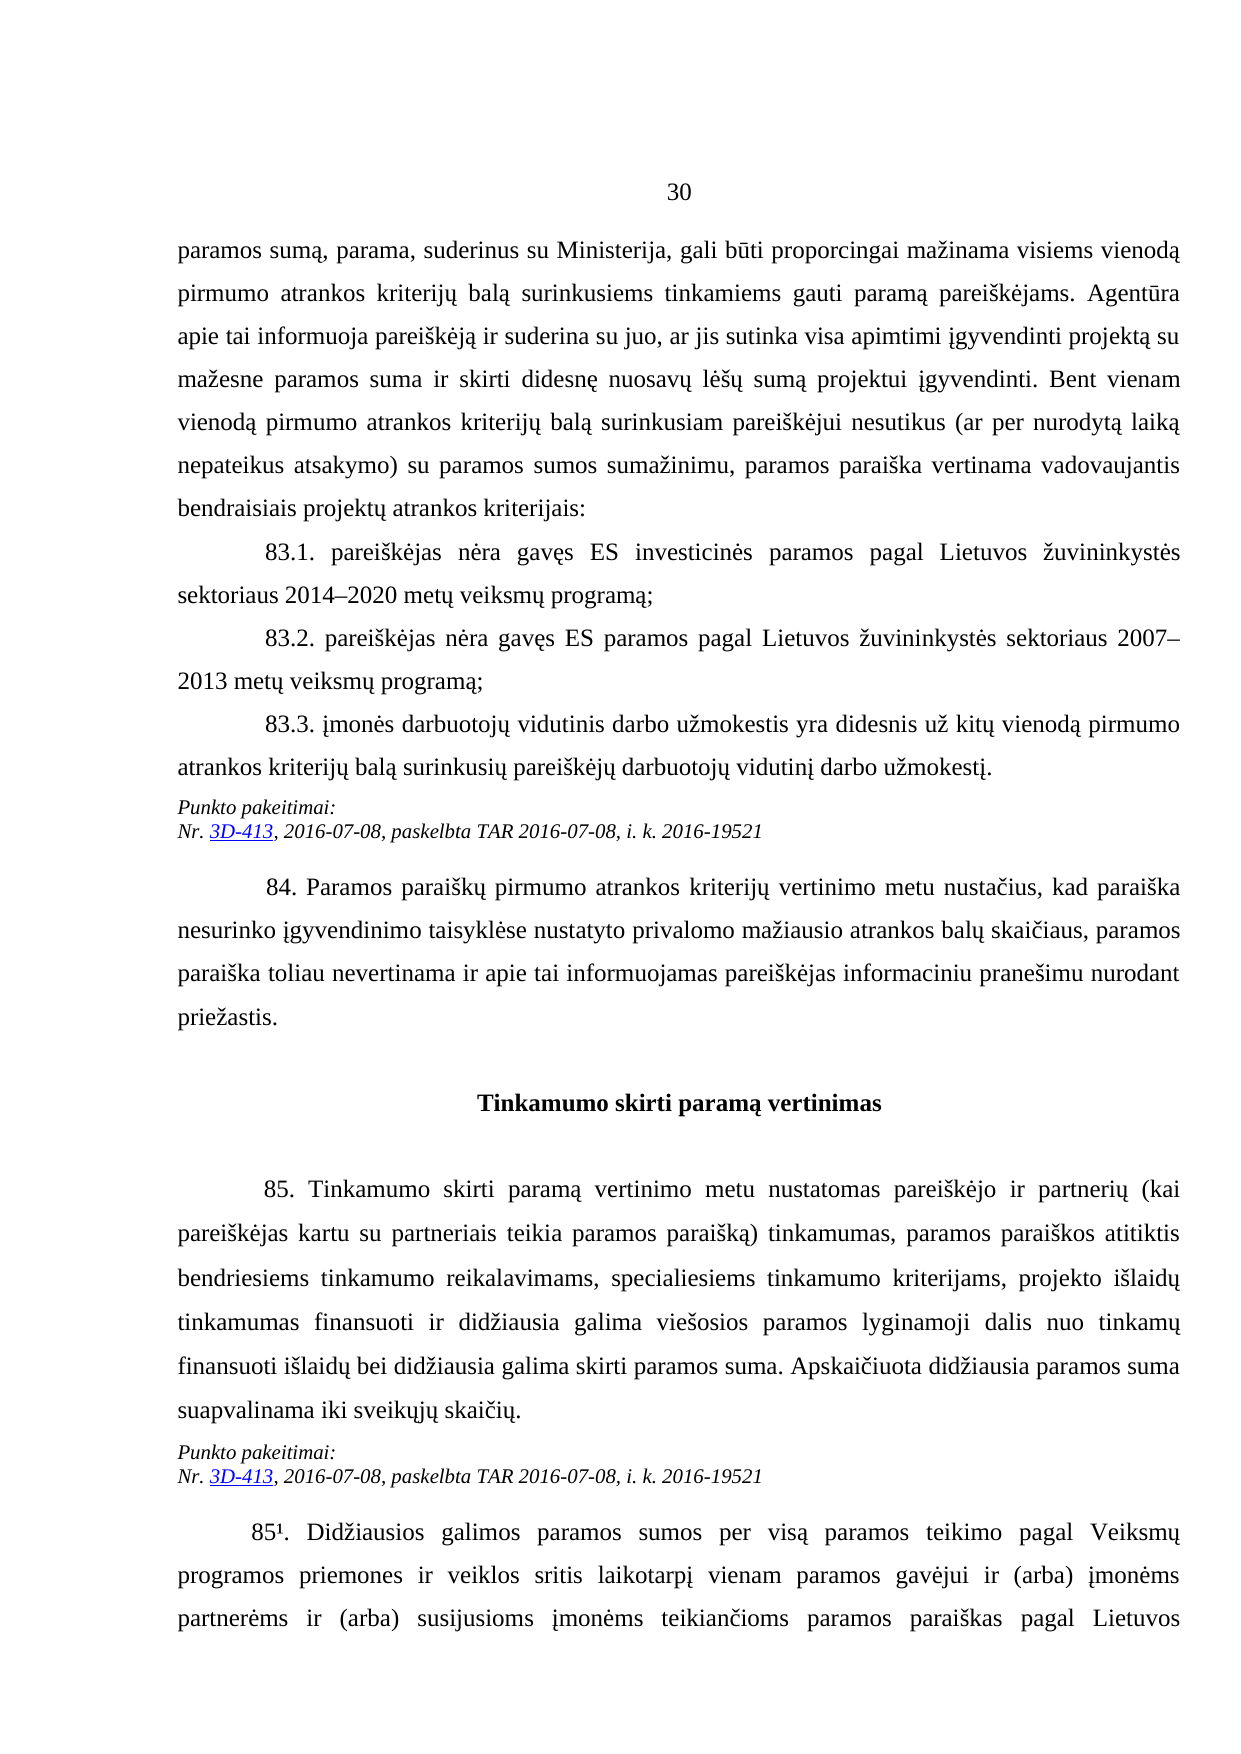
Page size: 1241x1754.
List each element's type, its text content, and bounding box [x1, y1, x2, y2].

text Nr. 3D-413, 2016-07-08, paskelbta TAR 2016-07-08, i. k. 2016-19521 [177, 819, 1181, 843]
text Tinkamumo skirti paramą vertinimas [177, 1088, 1181, 1117]
text Punkto pakeitimai: [177, 795, 1181, 819]
text Punkto pakeitimai: [177, 1440, 1181, 1464]
text 83.3. įmonės darbuotojų vidutinis darbo užmokestis yra didesnis už kitų vienodą pirmumo atrankos kriterijų balą surinkusių pareiškėjų darbuotojų vidutinį darbo užmokestį. [177, 709, 1181, 781]
text 85. Tinkamumo skirti paramą vertinimo metu nustatomas pareiškėjo ir partnerių (kai pareiškėjas kartu su partneriais teikia paramos paraišką) tinkamumas, paramos paraiškos atitiktis bendriesiems tinkamumo reikalavimams, specialiesiems tinkamumo kriterijams, projekto išlaidų tinkamumas finansuoti ir didžiausia galima viešosios paramos lyginamoji dalis nuo tinkamų finansuoti išlaidų bei didžiausia galima skirti paramos suma. Apskaičiuota didžiausia paramos suma suapvalinama iki sveikųjų skaičių. [177, 1174, 1181, 1424]
text 84. Paramos paraiškų pirmumo atrankos kriterijų vertinimo metu nustačius, kad paraiška nesurinko įgyvendinimo taisyklėse nustatyto privalomo mažiausio atrankos balų skaičiaus, paramos paraiška toliau nevertinama ir apie tai informuojamas pareiškėjas informaciniu pranešimu nurodant priežastis. [177, 872, 1181, 1030]
text 83.1. pareiškėjas nėra gavęs ES investicinės paramos pagal Lietuvos žuvininkystės sektoriaus 2014–2020 metų veiksmų programą; [177, 537, 1181, 608]
text Nr. 3D-413, 2016-07-08, paskelbta TAR 2016-07-08, i. k. 2016-19521 [177, 1464, 1181, 1488]
text 85¹. Didžiausios galimos paramos sumos per visą paramos teikimo pagal Veiksmų programos priemones ir veiklos sritis laikotarpį vienam paramos gavėjui ir (arba) įmonėms partnerėms ir (arba) susijusioms įmonėms teikiančioms paramos paraiškas pagal Lietuvos [177, 1517, 1181, 1632]
text paramos sumą, parama, suderinus su Ministerija, gali būti proporcingai mažinama visiems vienodą pirmumo atrankos kriterijų balą surinkusiems tinkamiems gauti paramą pareiškėjams. Agentūra apie tai informuoja pareiškėją ir suderina su juo, ar jis sutinka visa apimtimi įgyvendinti projektą su mažesne paramos suma ir skirti didesnę nuosavų lėšų sumą projektui įgyvendinti. Bent vienam vienodą pirmumo atrankos kriterijų balą surinkusiam pareiškėjui nesutikus (ar per nurodytą laiką nepateikus atsakymo) su paramos sumos sumažinimu, paramos paraiška vertinama vadovaujantis bendraisiais projektų atrankos kriterijais: [177, 235, 1181, 522]
text 83.2. pareiškėjas nėra gavęs ES paramos pagal Lietuvos žuvininkystės sektoriaus 2007–2013 metų veiksmų programą; [177, 623, 1181, 695]
